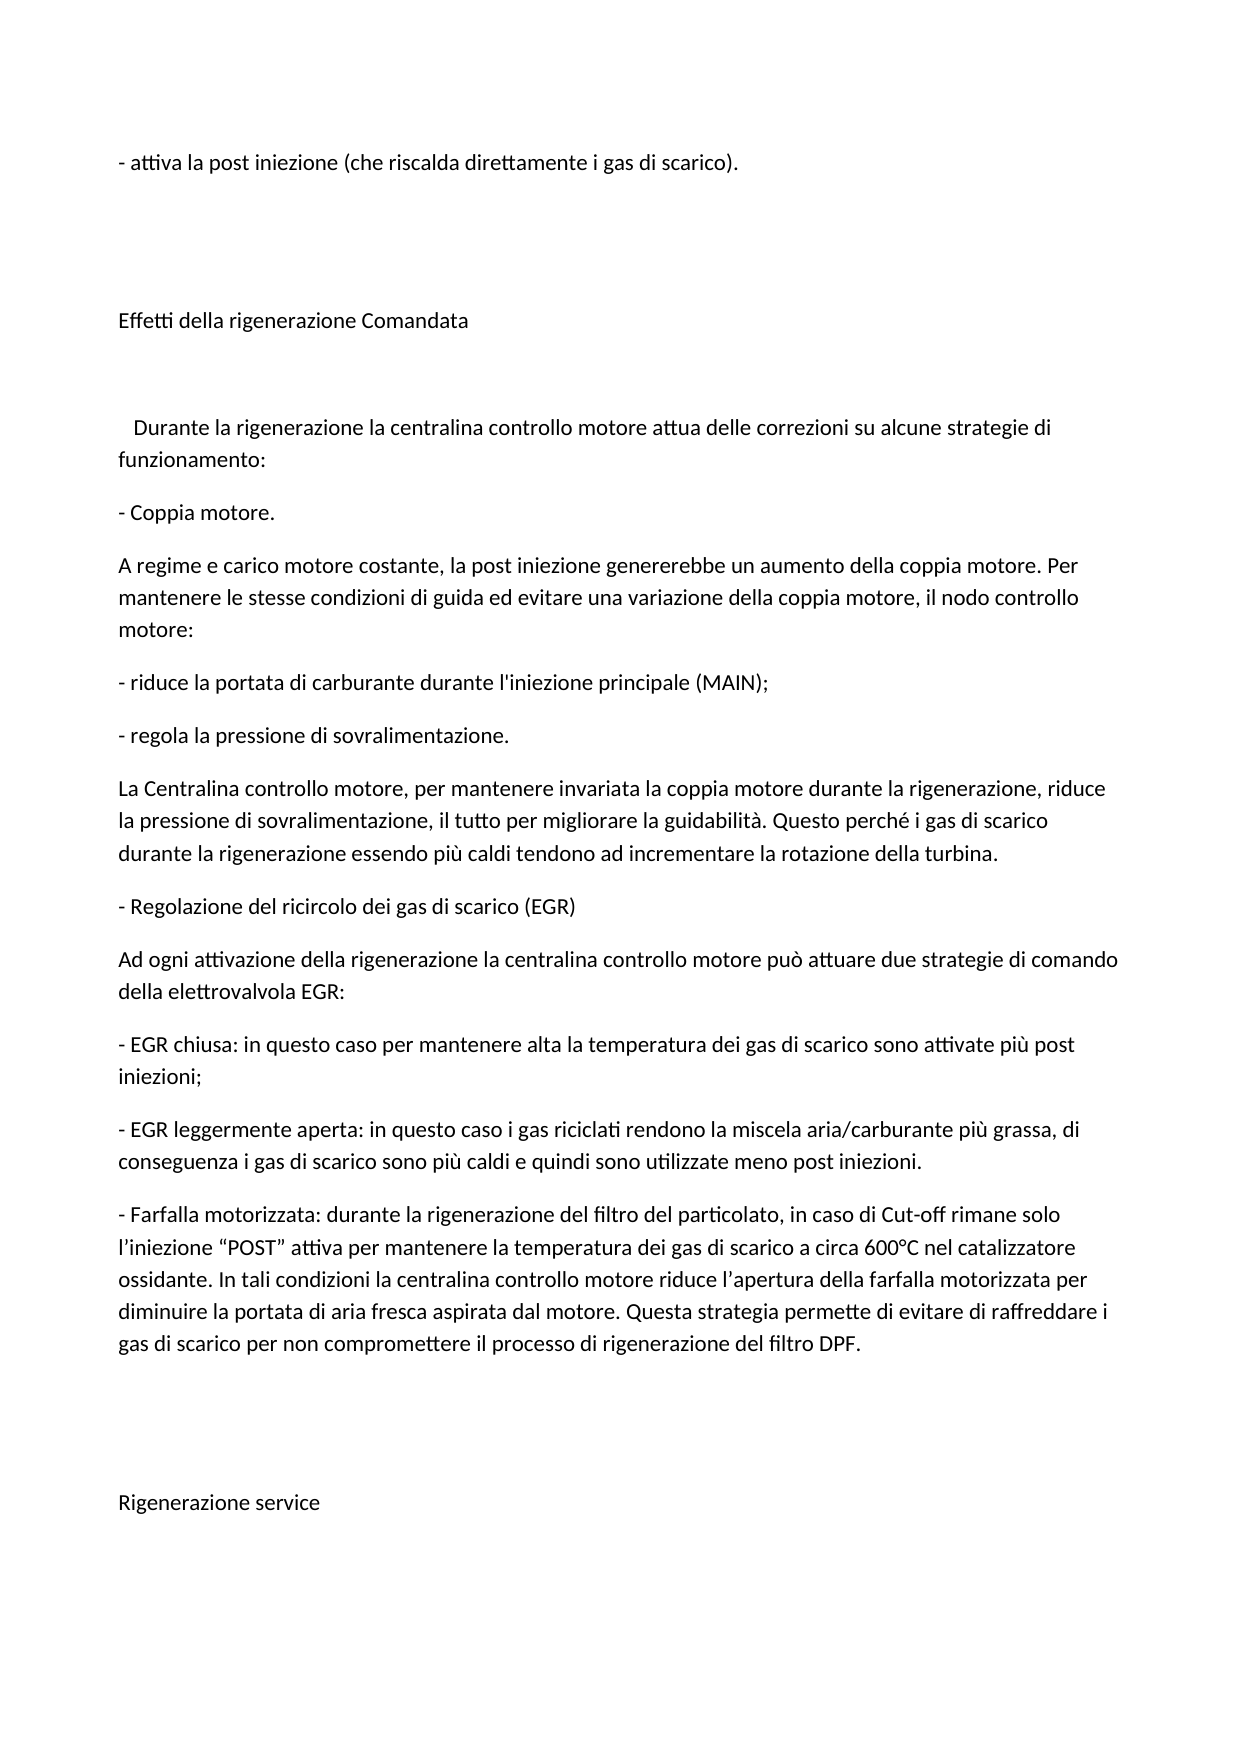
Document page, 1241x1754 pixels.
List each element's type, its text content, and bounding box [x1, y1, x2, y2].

text - riduce la portata di carburante durante l'iniezione principale (MAIN); [118, 668, 1122, 696]
text - regola la pressione di sovralimentazione. [118, 721, 1122, 749]
text - Farfalla motorizzata: durante la rigenerazione del filtro del particolato, in caso di Cut-off rimane solo l’iniezione “POST” attiva per mantenere la temperatura dei gas di scarico a circa 600°C nel catalizzatore ossidante. In tali condizioni la centralina controllo motore riduce l’apertura della farfalla motorizzata per diminuire la portata di aria fresca aspirata dal motore. Questa strategia permette di evitare di raffreddare i gas di scarico per non compromettere il processo di rigenerazione del filtro DPF. [118, 1200, 1122, 1357]
text - Regolazione del ricircolo dei gas di scarico (EGR) [118, 892, 1122, 920]
text - EGR leggermente aperta: in questo caso i gas riciclati rendono la miscela aria/carburante più grassa, di conseguenza i gas di scarico sono più caldi e quindi sono utilizzate meno post iniezioni. [118, 1115, 1122, 1175]
text - attiva la post iniezione (che riscalda direttamente i gas di scarico). [118, 148, 1122, 176]
text Effetti della rigenerazione Comandata [118, 307, 1122, 335]
text A regime e carico motore costante, la post iniezione genererebbe un aumento della coppia motore. Per mantenere le stesse condizioni di guida ed evitare una variazione della coppia motore, il nodo controllo motore: [118, 551, 1122, 643]
text - Coppia motore. [118, 498, 1122, 526]
text Durante la rigenerazione la centralina controllo motore attua delle correzioni su alcune strategie di funzionamento: [118, 413, 1122, 473]
text La Centralina controllo motore, per mantenere invariata la coppia motore durante la rigenerazione, riduce la pressione di sovralimentazione, il tutto per migliorare la guidabilità. Questo perché i gas di scarico durante la rigenerazione essendo più caldi tendono ad incrementare la rotazione della turbina. [118, 774, 1122, 867]
text Ad ogni attivazione della rigenerazione la centralina controllo motore può attuare due strategie di comando della elettrovalvola EGR: [118, 945, 1122, 1005]
text - EGR chiusa: in questo caso per mantenere alta la temperatura dei gas di scarico sono attivate più post iniezioni; [118, 1030, 1122, 1090]
text Rigenerazione service [118, 1488, 1122, 1516]
